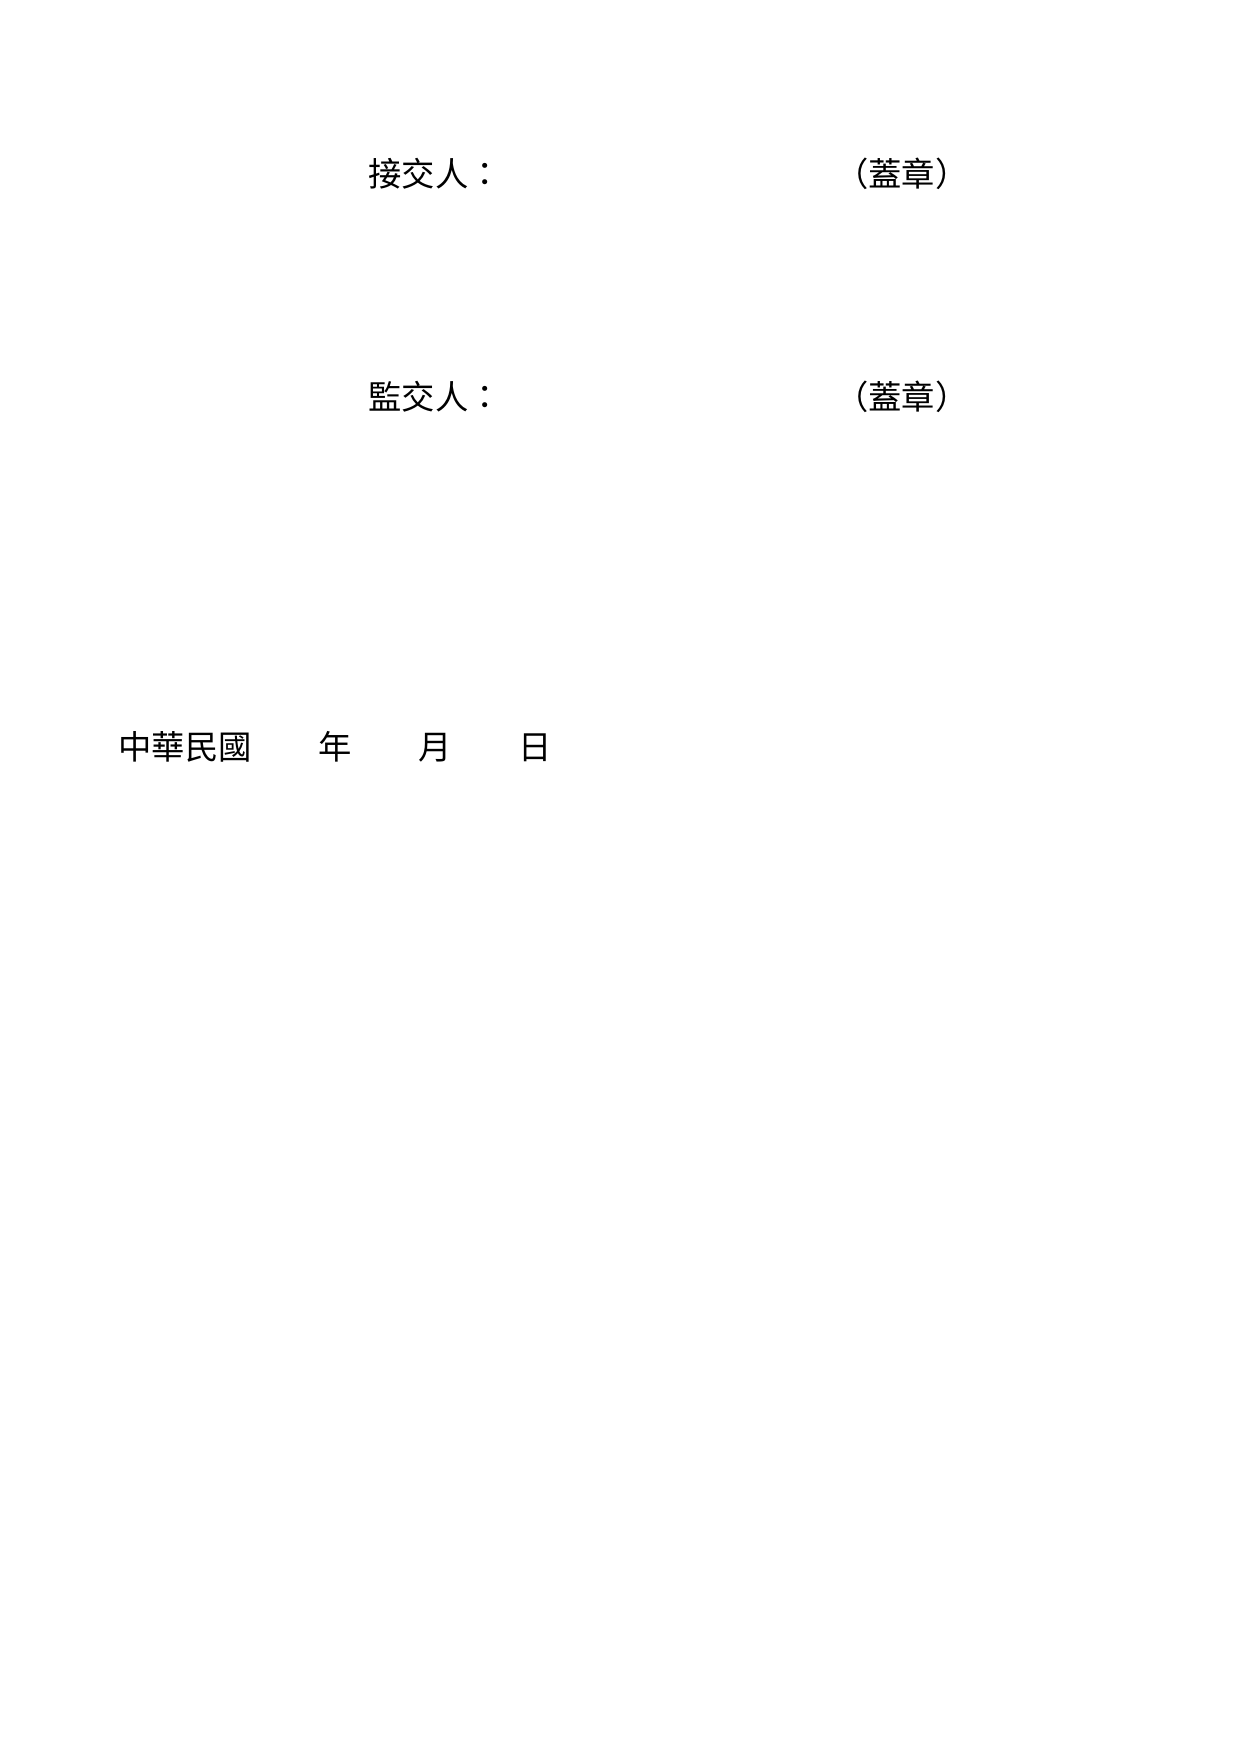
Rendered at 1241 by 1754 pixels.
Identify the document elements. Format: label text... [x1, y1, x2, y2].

text 監交人： （蓋章） [118, 353, 1122, 416]
text 中華民國 年 月 日 [118, 703, 1122, 766]
text 接交人： （蓋章） [118, 130, 1122, 192]
